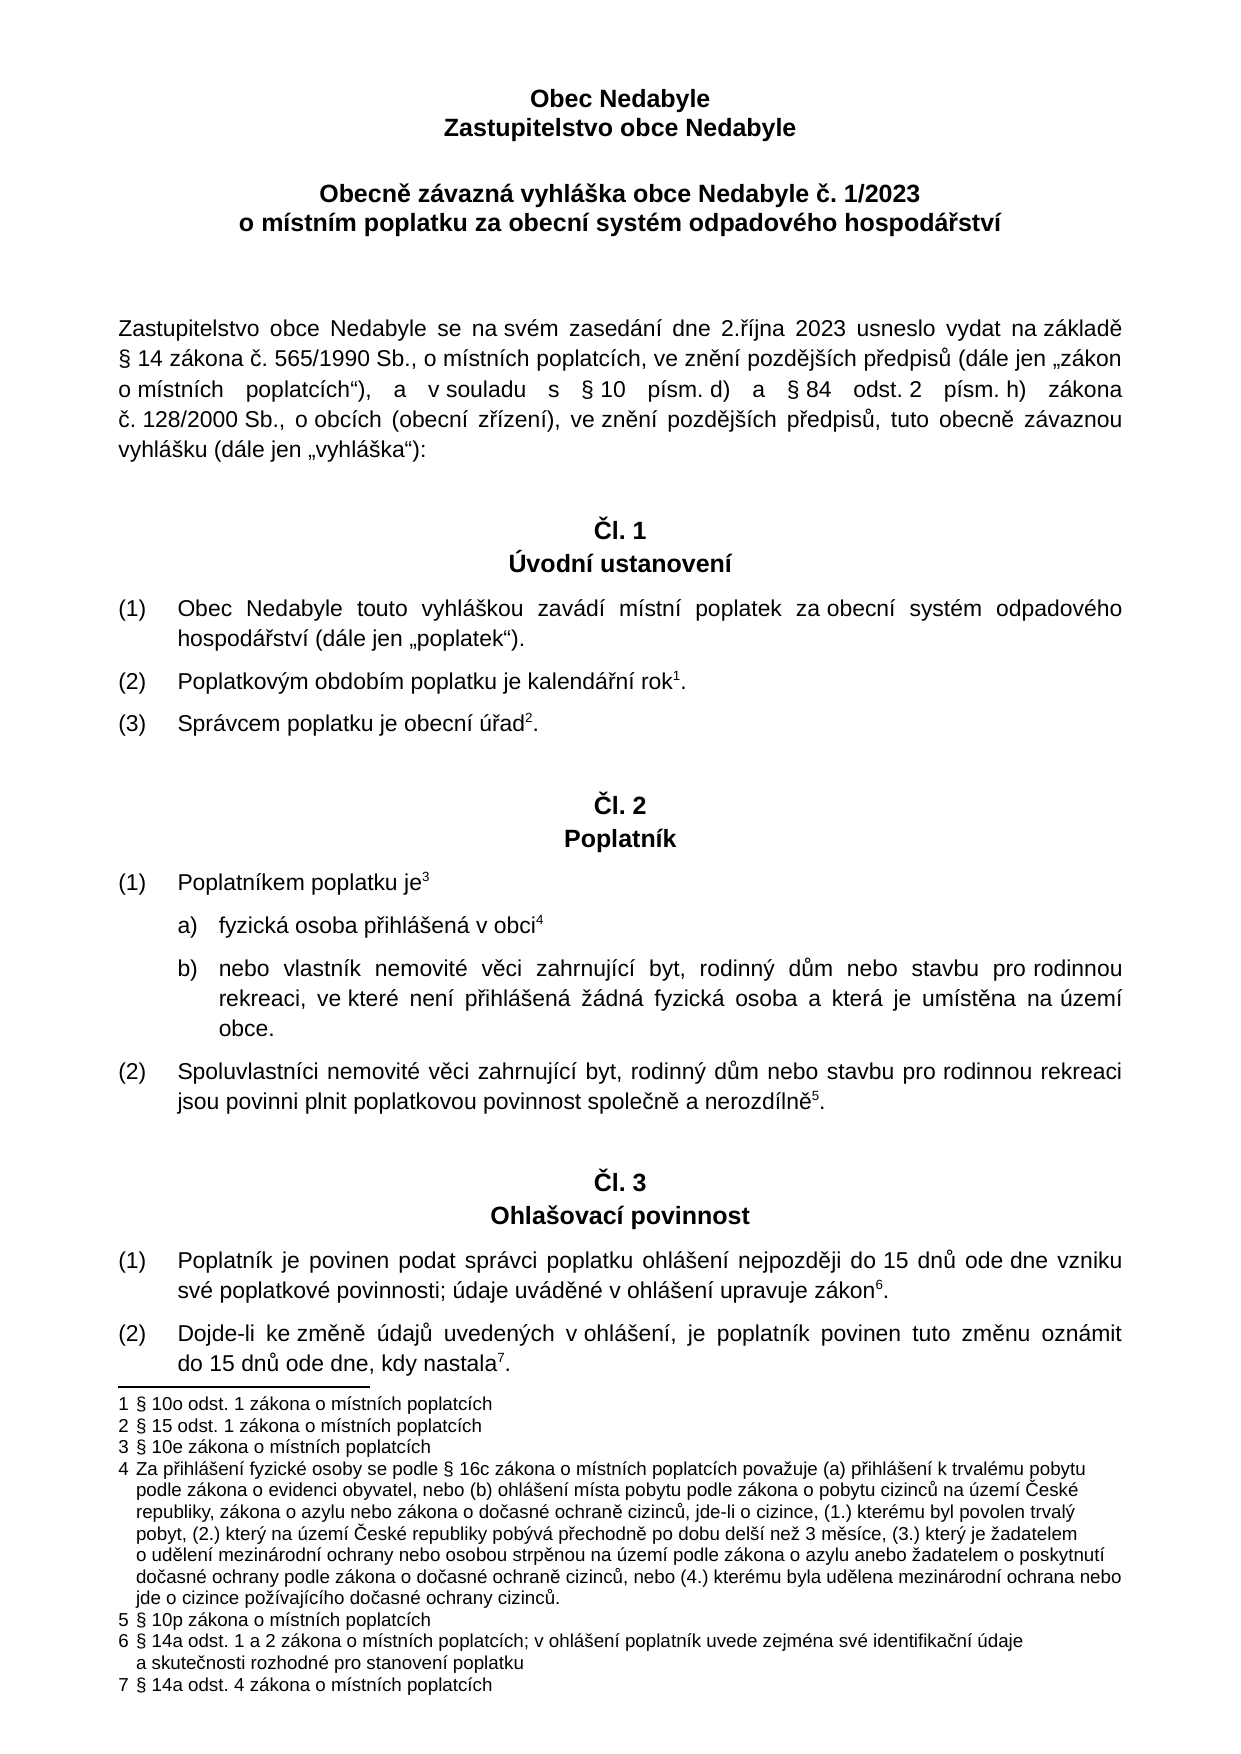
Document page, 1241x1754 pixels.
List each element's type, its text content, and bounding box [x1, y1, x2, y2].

title Obec Nedabyle Zastupitelstvo obce Nedabyle [118, 84, 1122, 142]
list nebo vlastník nemovité věci zahrnující byt, rodinný dům nebo stavbu pro rodinnou rekreaci, ve které není přihlášená žádná fyzická osoba a která je umístěna na území obce. [177, 954, 1122, 1041]
list Poplatník je povinen podat správci poplatku ohlášení nejpozději do 15 dnů ode dne vzniku své poplatkové povinnosti; údaje uváděné v ohlášení upravuje zákon. [118, 1247, 1122, 1303]
subtitle Čl. 1 Úvodní ustanovení [118, 516, 1122, 578]
list Za přihlášení fyzické osoby se podle § 16c zákona o místních poplatcích považuje (a) přihlášení k trvalému pobytu podle zákona o evidenci obyvatel, nebo (b) ohlášení místa pobytu podle zákona o pobytu cizinců na území České republiky, zákona o azylu nebo zákona o dočasné ochraně cizinců, jde-li o cizince, (1.) kterému byl povolen trvalý pobyt, (2.) který na území České republiky pobývá přechodně po dobu delší než 3 měsíce, (3.) který je žadatelem o udělení mezinárodní ochrany nebo osobou strpěnou na území podle zákona o azylu anebo žadatelem o poskytnutí dočasné ochrany podle zákona o dočasné ochraně cizinců, nebo (4.) kterému byla udělena mezinárodní ochrana nebo jde o cizince požívajícího dočasné ochrany cizinců. [118, 1458, 1122, 1609]
list § 10p zákona o místních poplatcích [118, 1609, 1122, 1630]
list § 14a odst. 1 a 2 zákona o místních poplatcích; v ohlášení poplatník uvede zejména své identifikační údaje a skutečnosti rozhodné pro stanovení poplatku [118, 1630, 1122, 1673]
list Poplatníkem poplatku je [118, 869, 1122, 896]
list Poplatkovým obdobím poplatku je kalendářní rok. [118, 668, 1122, 694]
list Dojde-li ke změně údajů uvedených v ohlášení, je poplatník povinen tuto změnu oznámit do 15 dnů ode dne, kdy nastala. [118, 1319, 1122, 1376]
list Správcem poplatku je obecní úřad. [118, 710, 1122, 737]
subtitle Čl. 3 Ohlašovací povinnost [118, 1168, 1122, 1230]
subtitle Obecně závazná vyhláška obce Nedabyle č. 1/2023 o místním poplatku za obecní systém odpadového hospodářství [118, 179, 1122, 236]
list § 10e zákona o místních poplatcích [118, 1436, 1122, 1458]
list § 15 odst. 1 zákona o místních poplatcích [118, 1414, 1122, 1436]
list Spoluvlastníci nemovité věci zahrnující byt, rodinný dům nebo stavbu pro rodinnou rekreaci jsou povinni plnit poplatkovou povinnost společně a nerozdílně. [118, 1058, 1122, 1114]
list fyzická osoba přihlášená v obci [177, 912, 1122, 938]
text Zastupitelstvo obce Nedabyle se na svém zasedání dne 2.října 2023 usneslo vydat na základě § 14 zákona č. 565/1990 Sb., o místních poplatcích, ve znění pozdějších předpisů (dále jen „zákon o místních poplatcích“), a v souladu s § 10 písm. d) a § 84 odst. 2 písm. h) zákona č. 128/2000 Sb., o obcích (obecní zřízení), ve znění pozdějších předpisů, tuto obecně závaznou vyhlášku (dále jen „vyhláška“): [118, 315, 1122, 462]
list § 14a odst. 4 zákona o místních poplatcích [118, 1673, 1122, 1695]
subtitle Čl. 2 Poplatník [118, 791, 1122, 852]
list § 10o odst. 1 zákona o místních poplatcích [118, 1393, 1122, 1414]
list Obec Nedabyle touto vyhláškou zavádí místní poplatek za obecní systém odpadového hospodářství (dále jen „poplatek“). [118, 595, 1122, 651]
